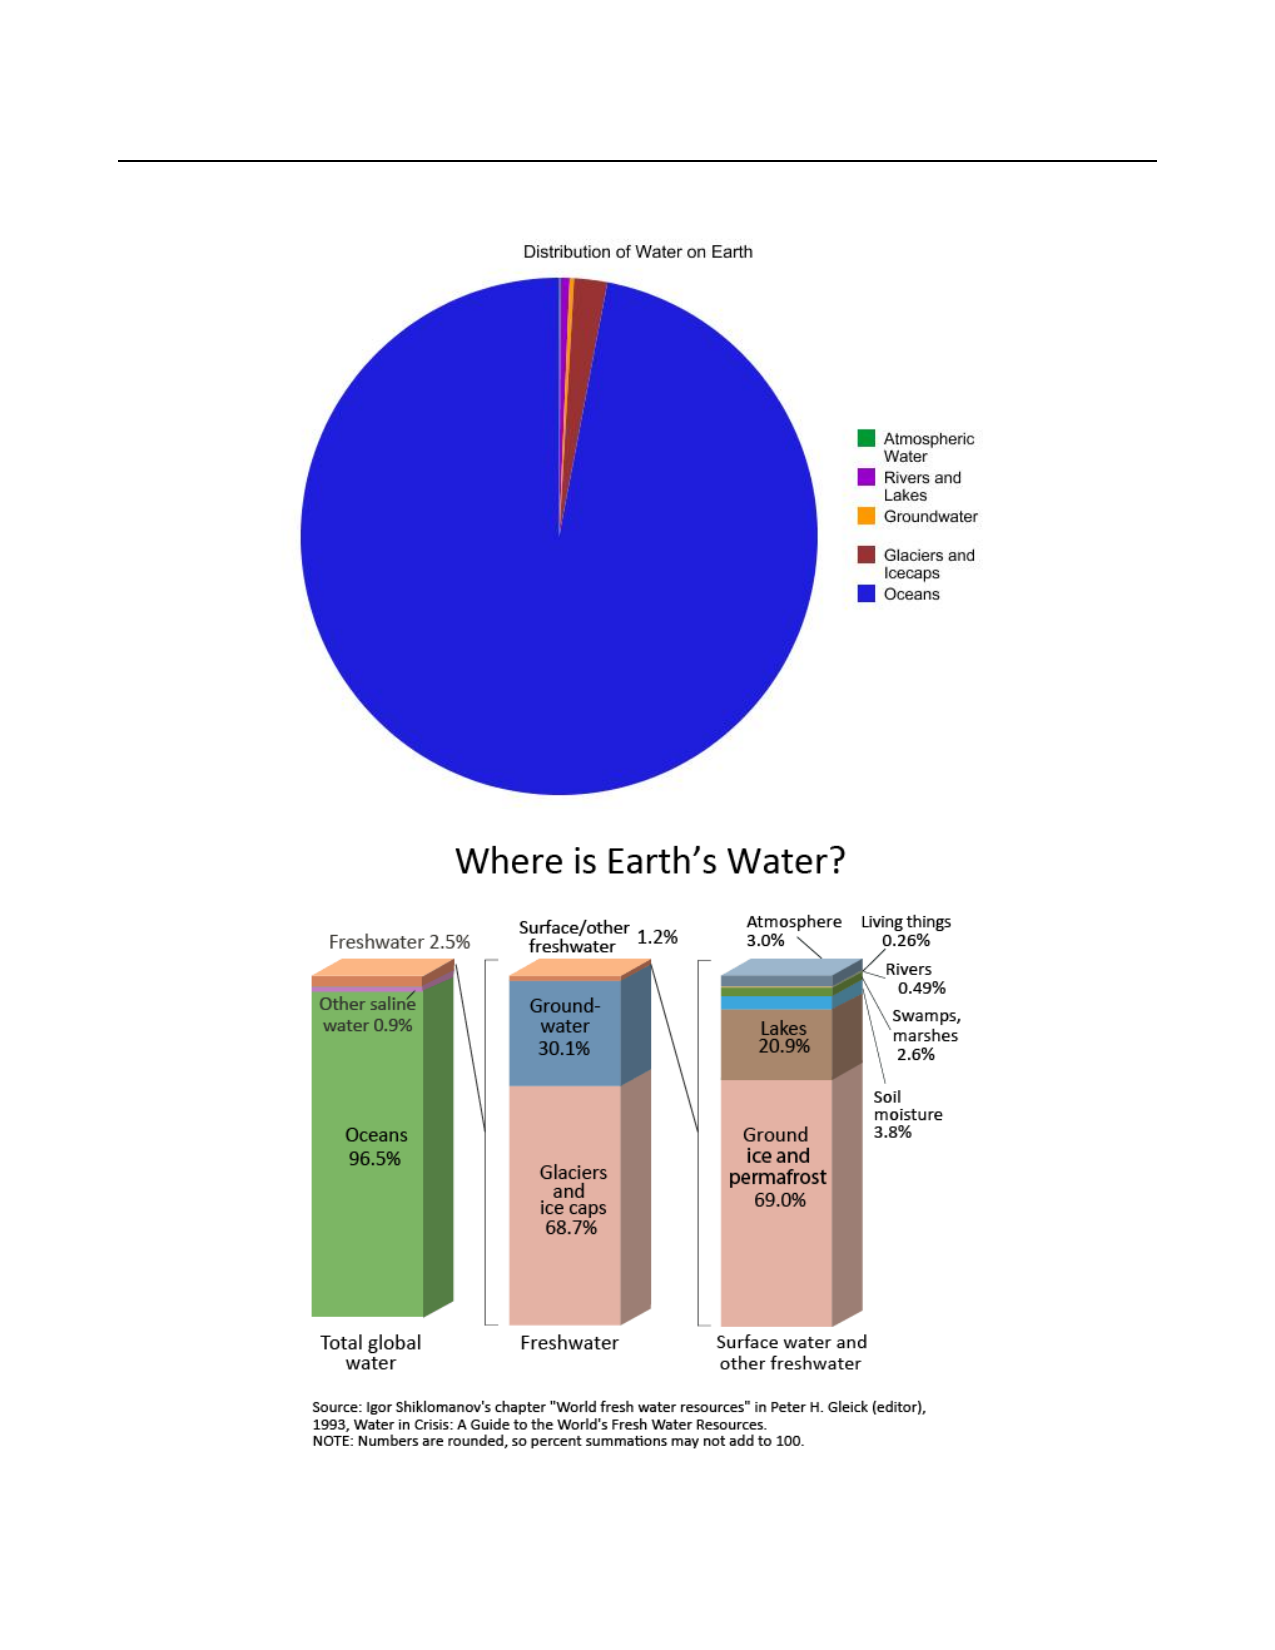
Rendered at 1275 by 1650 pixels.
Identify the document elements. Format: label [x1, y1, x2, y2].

picture [262, 229, 1013, 809]
picture [303, 841, 972, 1456]
